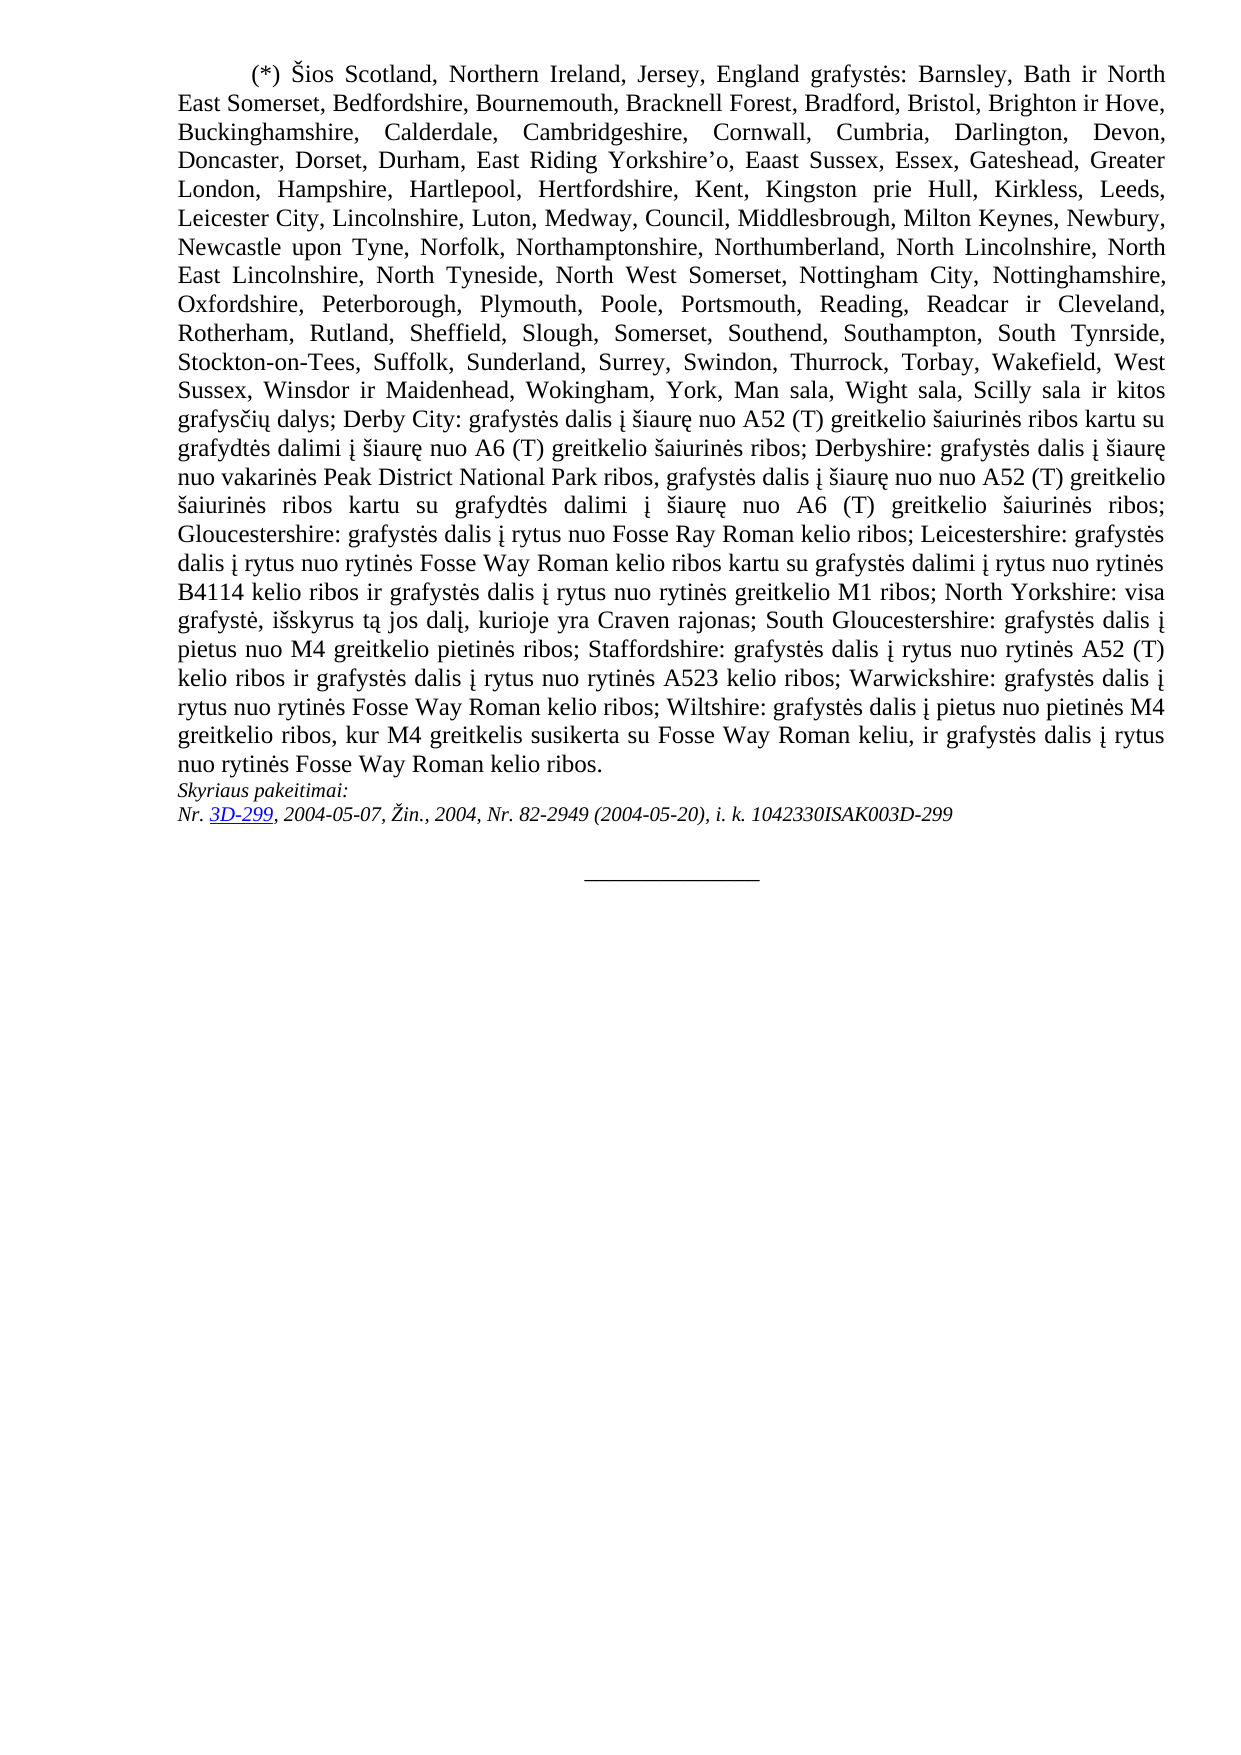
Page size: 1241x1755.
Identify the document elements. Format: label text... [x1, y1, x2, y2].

text (*) Šios Scotland, Northern Ireland, Jersey, England grafystės: Barnsley, Bath ir North East Somerset, Bedfordshire, Bournemouth, Bracknell Forest, Bradford, Bristol, Brighton ir Hove, Buckinghamshire, Calderdale, Cambridgeshire, Cornwall, Cumbria, Darlington, Devon, Doncaster, Dorset, Durham, East Riding Yorkshire’o, Eaast Sussex, Essex, Gateshead, Greater London, Hampshire, Hartlepool, Hertfordshire, Kent, Kingston prie Hull, Kirkless, Leeds, Leicester City, Lincolnshire, Luton, Medway, Council, Middlesbrough, Milton Keynes, Newbury, Newcastle upon Tyne, Norfolk, Northamptonshire, Northumberland, North Lincolnshire, North East Lincolnshire, North Tyneside, North West Somerset, Nottingham City, Nottinghamshire, Oxfordshire, Peterborough, Plymouth, Poole, Portsmouth, Reading, Readcar ir Cleveland, Rotherham, Rutland, Sheffield, Slough, Somerset, Southend, Southampton, South Tynrside, Stockton-on-Tees, Suffolk, Sunderland, Surrey, Swindon, Thurrock, Torbay, Wakefield, West Sussex, Winsdor ir Maidenhead, Wokingham, York, Man sala, Wight sala, Scilly sala ir kitos grafysčių dalys; Derby City: grafystės dalis į šiaurę nuo A52 (T) greitkelio šaiurinės ribos kartu su grafydtės dalimi į šiaurę nuo A6 (T) greitkelio šaiurinės ribos; Derbyshire: grafystės dalis į šiaurę nuo vakarinės Peak District National Park ribos, grafystės dalis į šiaurę nuo nuo A52 (T) greitkelio šaiurinės ribos kartu su grafydtės dalimi į šiaurę nuo A6 (T) greitkelio šaiurinės ribos; Gloucestershire: grafystės dalis į rytus nuo Fosse Ray Roman kelio ribos; Leicestershire: grafystės dalis į rytus nuo rytinės Fosse Way Roman kelio ribos kartu su grafystės dalimi į rytus nuo rytinės B4114 kelio ribos ir grafystės dalis į rytus nuo rytinės greitkelio M1 ribos; North Yorkshire: visa grafystė, išskyrus tą jos dalį, kurioje yra Craven rajonas; South Gloucestershire: grafystės dalis į pietus nuo M4 greitkelio pietinės ribos; Staffordshire: grafystės dalis į rytus nuo rytinės A52 (T) kelio ribos ir grafystės dalis į rytus nuo rytinės A523 kelio ribos; Warwickshire: grafystės dalis į rytus nuo rytinės Fosse Way Roman kelio ribos; Wiltshire: grafystės dalis į pietus nuo pietinės M4 greitkelio ribos, kur M4 greitkelis susikerta su Fosse Way Roman keliu, ir grafystės dalis į rytus nuo rytinės Fosse Way Roman kelio ribos. [177, 59, 1166, 778]
text Skyriaus pakeitimai: [177, 778, 1166, 802]
text Nr. 3D-299, 2004-05-07, Žin., 2004, Nr. 82-2949 (2004-05-20), i. k. 1042330ISAK003D-299 [177, 802, 1166, 826]
text ______________ [177, 855, 1166, 883]
